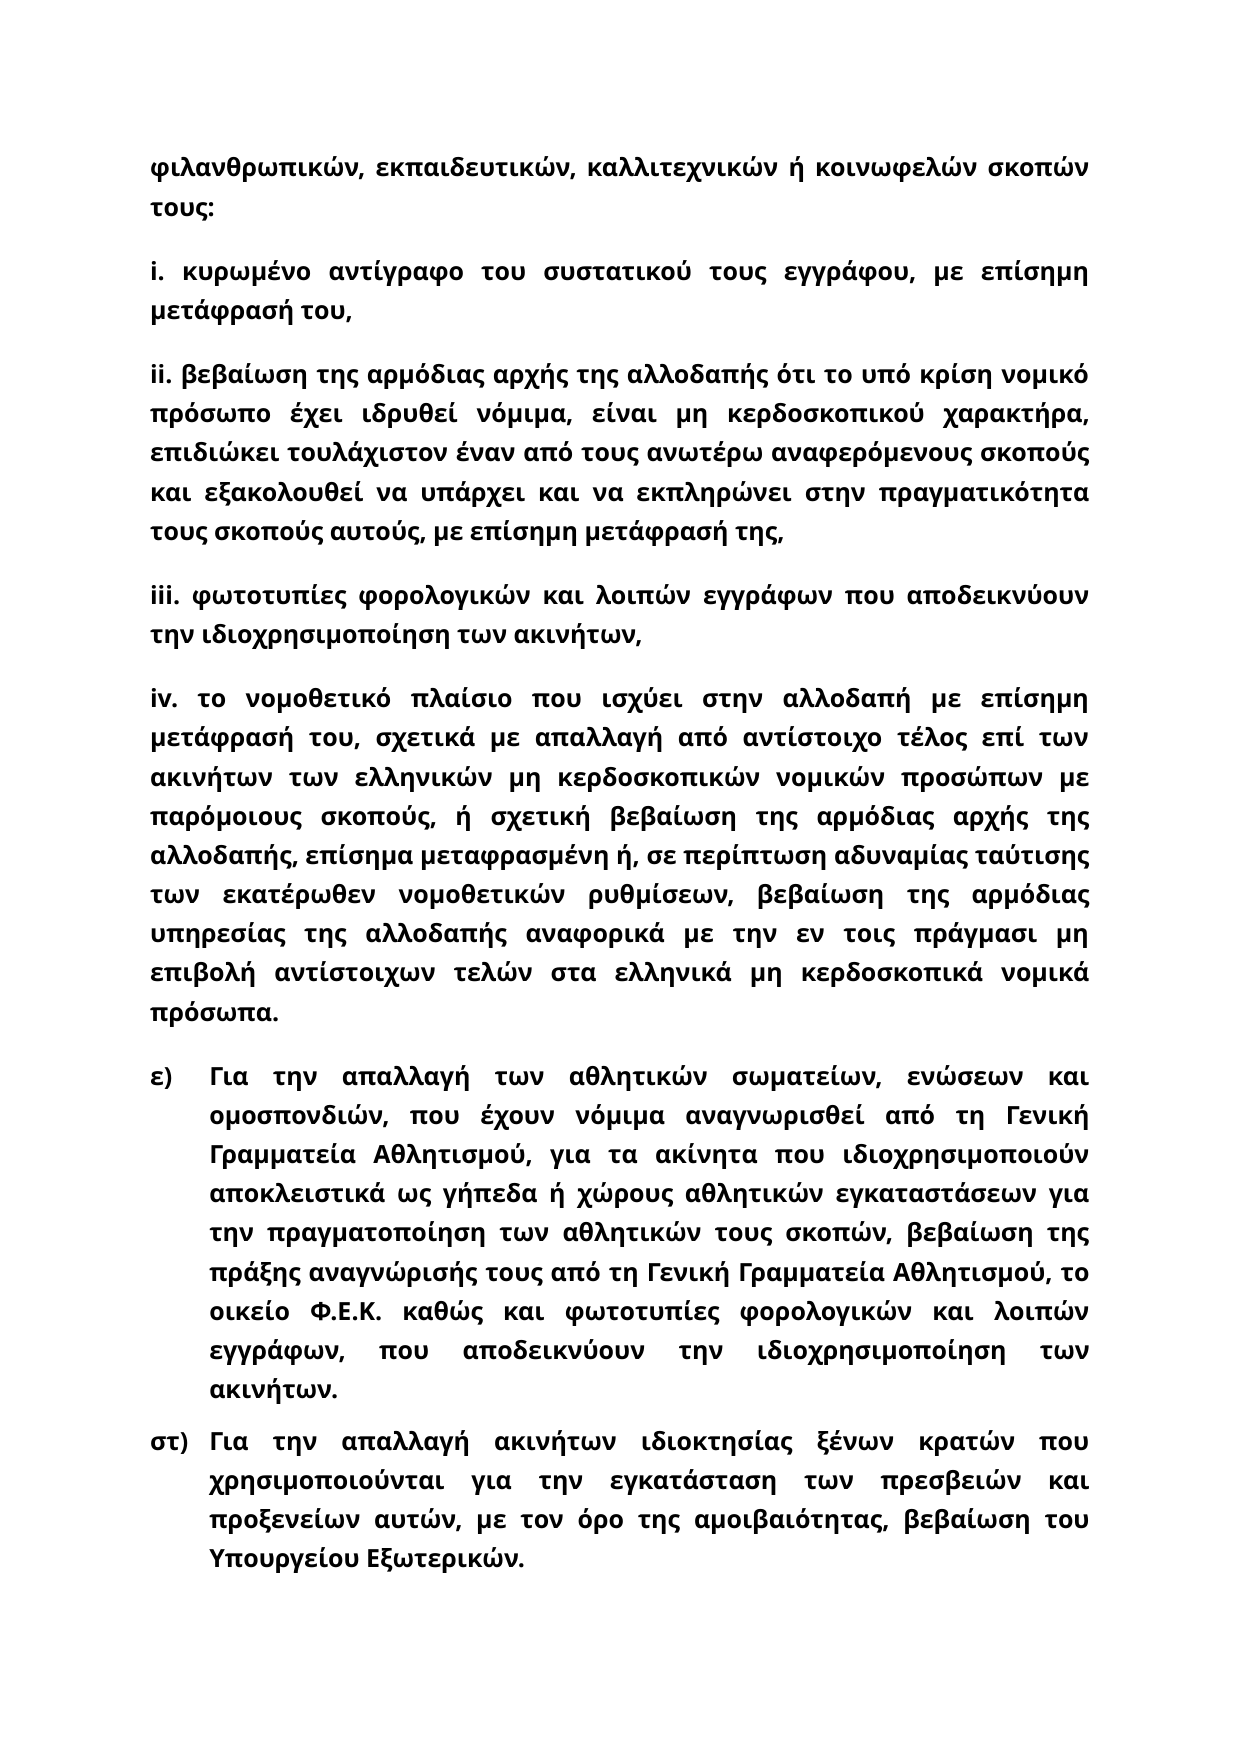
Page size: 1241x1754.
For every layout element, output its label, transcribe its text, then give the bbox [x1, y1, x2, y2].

text φιλανθρωπικών, εκπαιδευτικών, καλλιτεχνικών ή κοινωφελών σκοπών τους: [150, 150, 1090, 223]
text i. κυρωμένο αντίγραφο του συστατικού τους εγγράφου, με επίσημη μετάφρασή του, [150, 253, 1090, 327]
text iii. φωτοτυπίες φορολογικών και λοιπών εγγράφων που αποδεικνύουν την ιδιοχρησιμοποίηση των ακινήτων, [150, 577, 1090, 651]
list ε) Για την απαλλαγή των αθλητικών σωματείων, ενώσεων και ομοσπονδιών, που έχουν νόμιμα αναγνωρισθεί από τη Γενική Γραμματεία Αθλητισμού, για τα ακίνητα που ιδιοχρησιμοποιούν αποκλειστικά ως γήπεδα ή χώρους αθλητικών εγκαταστάσεων για την πραγματοποίηση των αθλητικών τους σκοπών, βεβαίωση της πράξης αναγνώρισής τους από τη Γενική Γραμματεία Αθλητισμού, το οικείο Φ.Ε.Κ. καθώς και φωτοτυπίες φορολογικών και λοιπών εγγράφων, που αποδεικνύουν την ιδιοχρησιμοποίηση των ακινήτων. [150, 1058, 1090, 1406]
list στ) Για την απαλλαγή ακινήτων ιδιοκτησίας ξένων κρατών που χρησιμοποιούνται για την εγκατάσταση των πρεσβειών και προξενείων αυτών, με τον όρο της αμοιβαιότητας, βεβαίωση του Υπουργείου Εξωτερικών. [150, 1423, 1090, 1575]
text iv. το νομοθετικό πλαίσιο που ισχύει στην αλλοδαπή με επίσημη μετάφρασή του, σχετικά με απαλλαγή από αντίστοιχο τέλος επί των ακινήτων των ελληνικών μη κερδοσκοπικών νομικών προσώπων με παρόμοιους σκοπούς, ή σχετική βεβαίωση της αρμόδιας αρχής της αλλοδαπής, επίσημα μεταφρασμένη ή, σε περίπτωση αδυναμίας ταύτισης των εκατέρωθεν νομοθετικών ρυθμίσεων, βεβαίωση της αρμόδιας υπηρεσίας της αλλοδαπής αναφορικά με την εν τοις πράγμασι μη επιβολή αντίστοιχων τελών στα ελληνικά μη κερδοσκοπικά νομικά πρόσωπα. [150, 681, 1090, 1028]
text ii. βεβαίωση της αρμόδιας αρχής της αλλοδαπής ότι το υπό κρίση νομικό πρόσωπο έχει ιδρυθεί νόμιμα, είναι μη κερδοσκοπικού χαρακτήρα, επιδιώκει τουλάχιστον έναν από τους ανωτέρω αναφερόμενους σκοπούς και εξακολουθεί να υπάρχει και να εκπληρώνει στην πραγματικότητα τους σκοπούς αυτούς, με επίσημη μετάφρασή της, [150, 357, 1090, 547]
